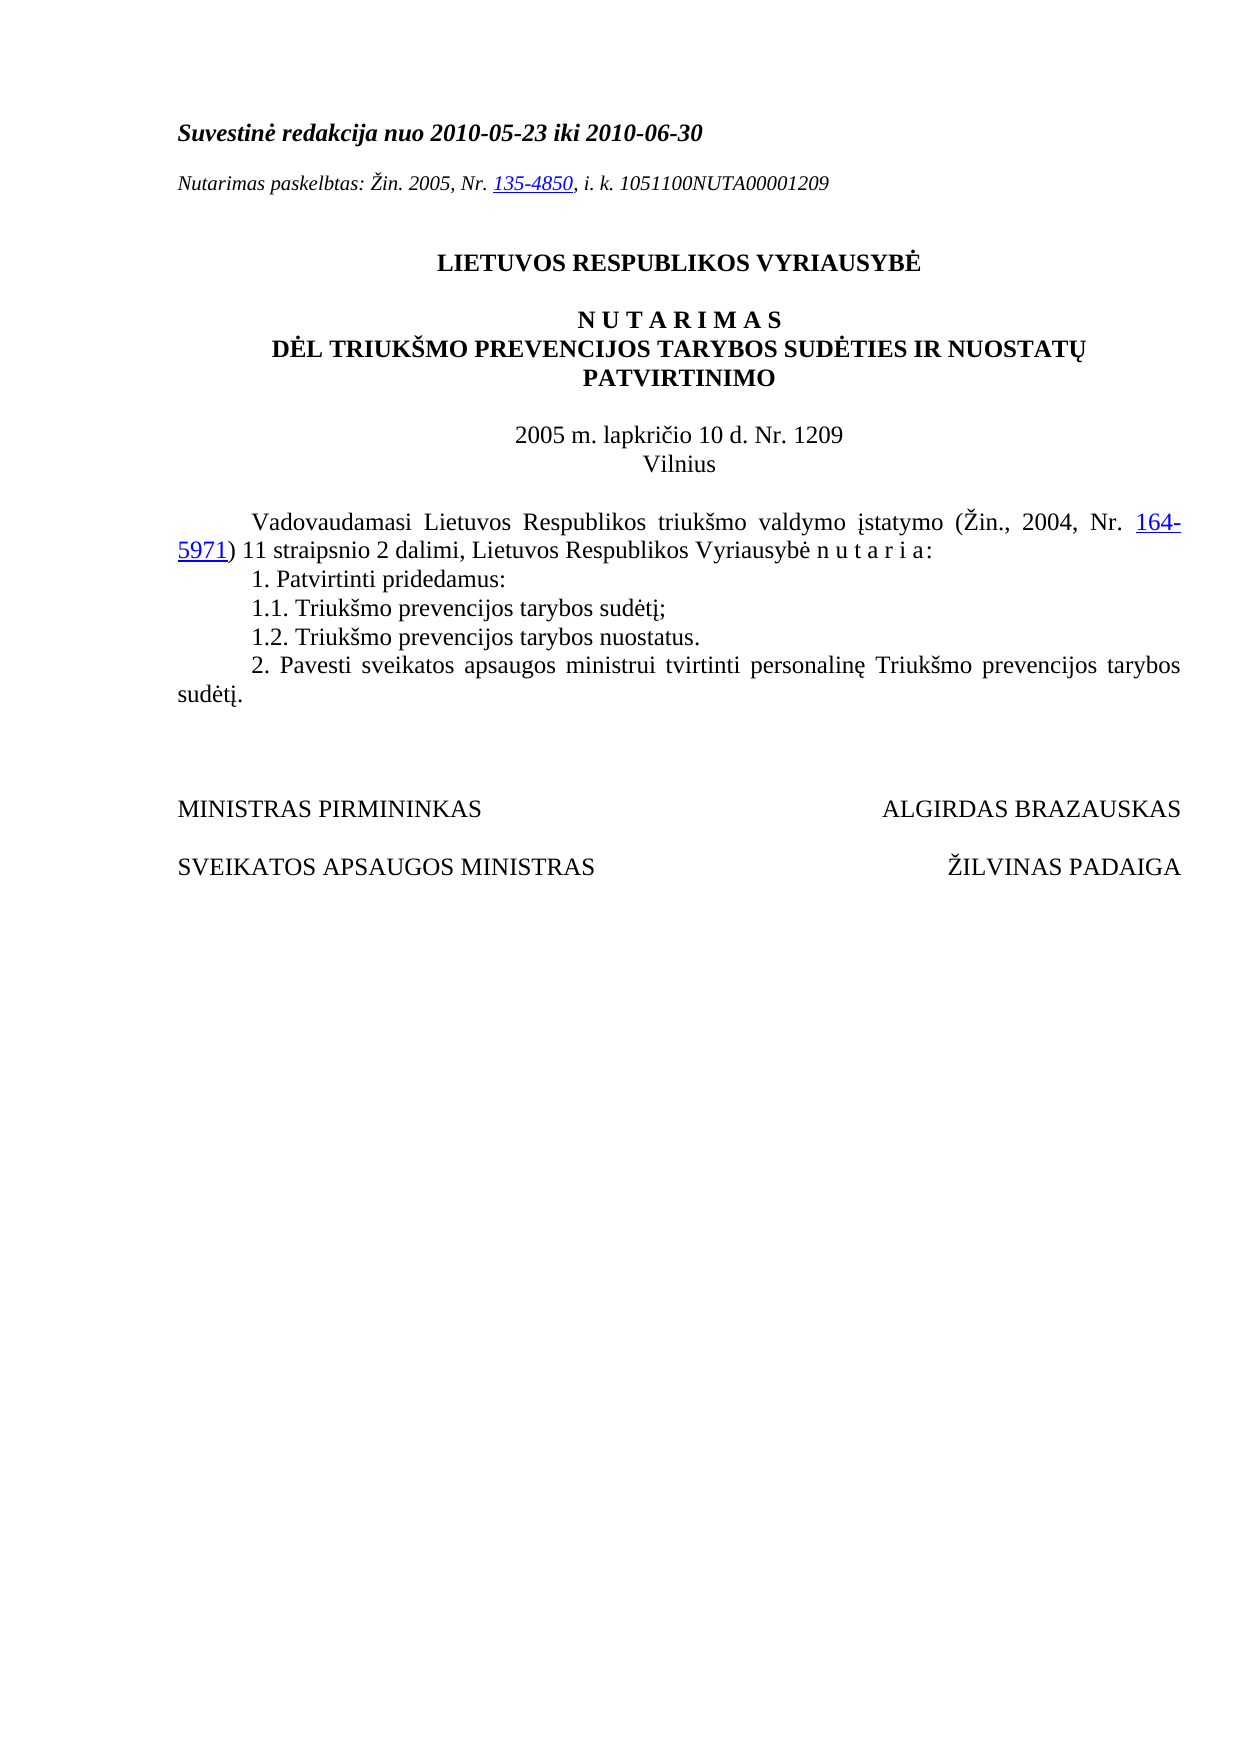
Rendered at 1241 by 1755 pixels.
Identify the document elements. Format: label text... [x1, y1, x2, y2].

text 2. Pavesti sveikatos apsaugos ministrui tvirtinti personalinę Triukšmo prevencijos tarybos sudėtį. [177, 650, 1181, 708]
text DĖL TRIUKŠMO PREVENCIJOS TARYBOS SUDĖTIES IR NUOSTATŲ PATVIRTINIMO [177, 334, 1181, 392]
text SVEIKATOS APSAUGOS MINISTRAS ŽILVINAS PADAIGA [177, 852, 1181, 880]
text Suvestinė redakcija nuo 2010-05-23 iki 2010-06-30 [177, 118, 1181, 147]
text N U T A R I M A S [177, 305, 1181, 334]
text Nutarimas paskelbtas: Žin. 2005, Nr. 135-4850, i. k. 1051100NUTA00001209 [177, 171, 1181, 195]
text 1.1. Triukšmo prevencijos tarybos sudėtį; [177, 593, 1181, 622]
text Vadovaudamasi Lietuvos Respublikos triukšmo valdymo įstatymo (Žin., 2004, Nr. 164-5971) 11 straipsnio 2 dalimi, Lietuvos Respublikos Vyriausybė nutaria: [177, 507, 1181, 564]
text 2005 m. lapkričio 10 d. Nr. 1209 [177, 420, 1181, 449]
text LIETUVOS RESPUBLIKOS VYRIAUSYBĖ [177, 248, 1181, 277]
text Vilnius [177, 449, 1181, 478]
text 1.2. Triukšmo prevencijos tarybos nuostatus. [177, 622, 1181, 650]
text 1. Patvirtinti pridedamus: [177, 564, 1181, 593]
text MINISTRAS PIRMININKAS ALGIRDAS BRAZAUSKAS [177, 794, 1181, 823]
